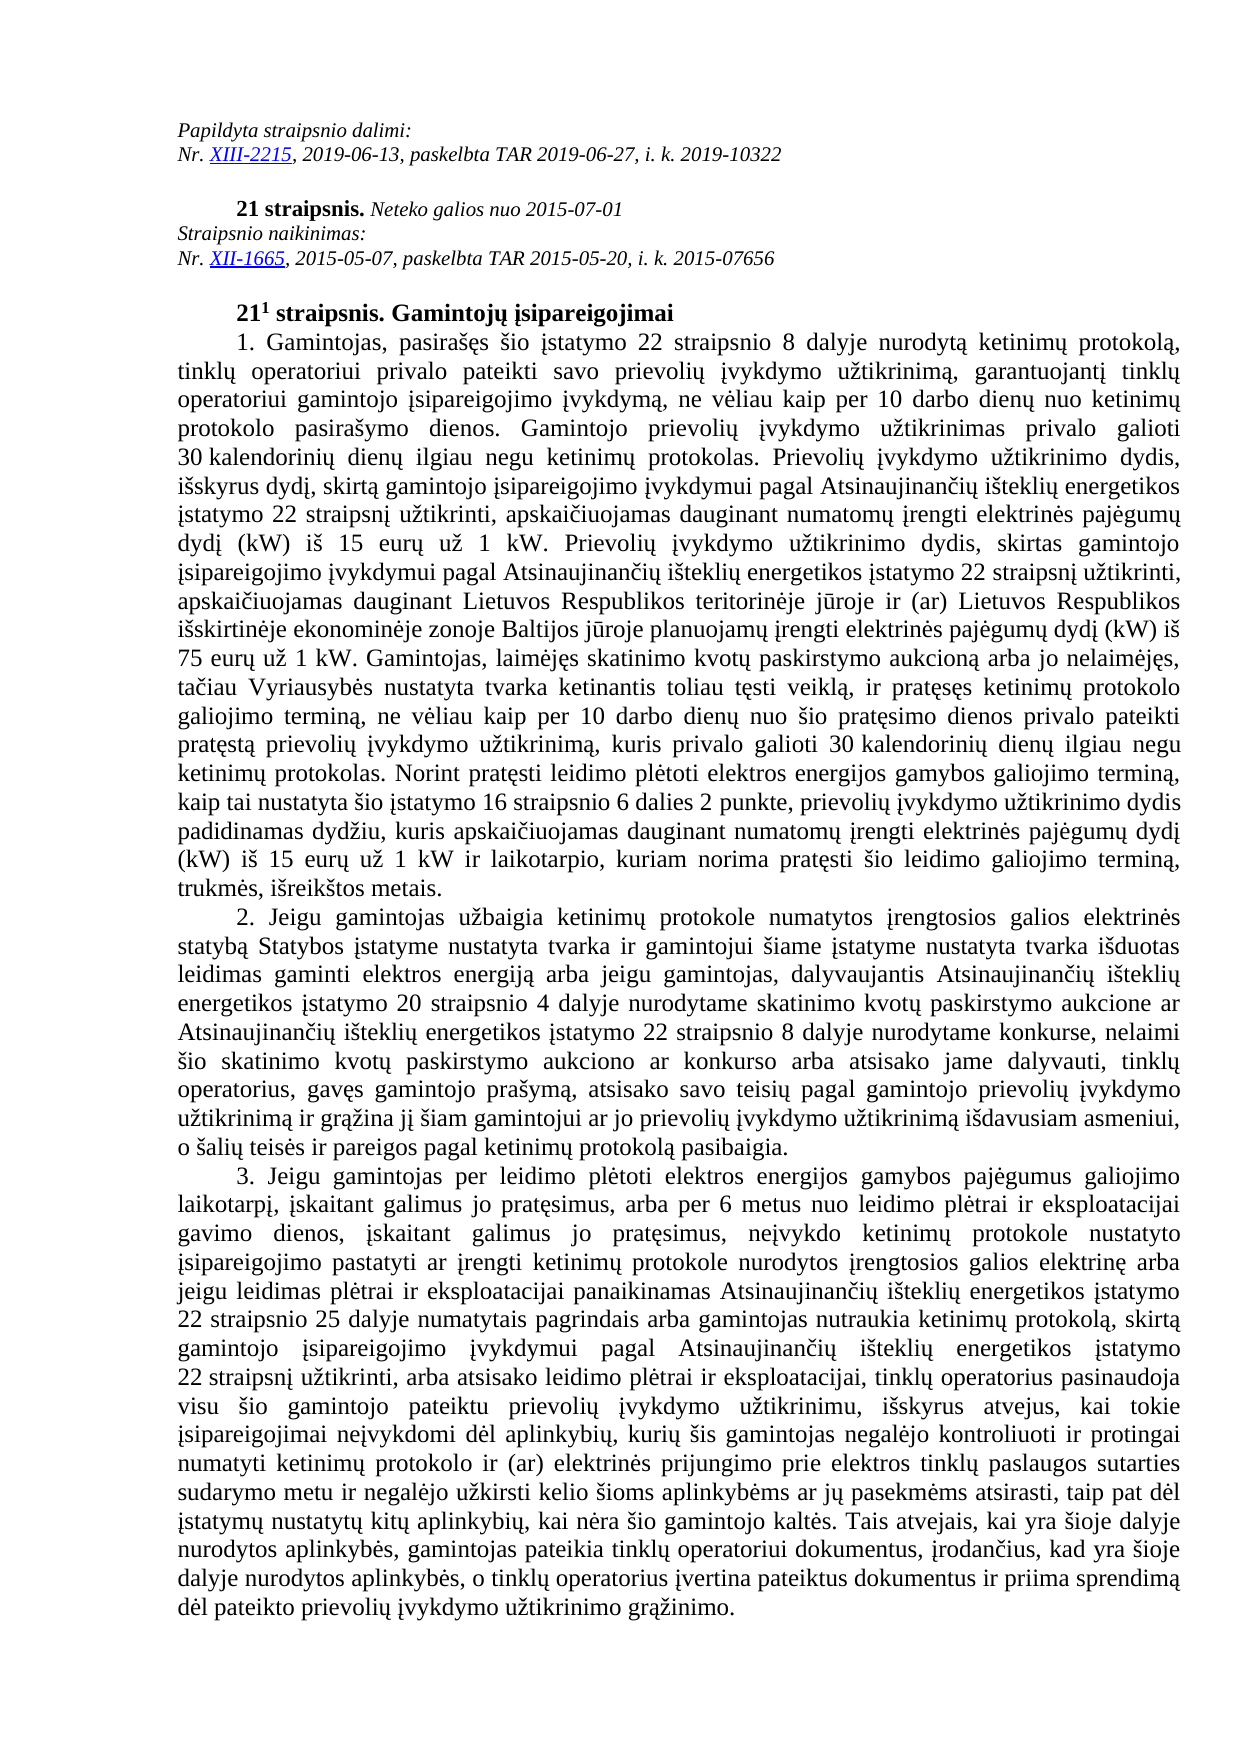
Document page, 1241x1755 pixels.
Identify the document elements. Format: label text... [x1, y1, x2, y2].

text 1. Gamintojas, pasirašęs šio įstatymo 22 straipsnio 8 dalyje nurodytą ketinimų protokolą, tinklų operatoriui privalo pateikti savo prievolių įvykdymo užtikrinimą, garantuojantį tinklų operatoriui gamintojo įsipareigojimo įvykdymą, ne vėliau kaip per 10 darbo dienų nuo ketinimų protokolo pasirašymo dienos. Gamintojo prievolių įvykdymo užtikrinimas privalo galioti 30 kalendorinių dienų ilgiau negu ketinimų protokolas. Prievolių įvykdymo užtikrinimo dydis, išskyrus dydį, skirtą gamintojo įsipareigojimo įvykdymui pagal Atsinaujinančių išteklių energetikos įstatymo 22 straipsnį užtikrinti, apskaičiuojamas dauginant numatomų įrengti elektrinės pajėgumų dydį (kW) iš 15 eurų už 1 kW. Prievolių įvykdymo užtikrinimo dydis, skirtas gamintojo įsipareigojimo įvykdymui pagal Atsinaujinančių išteklių energetikos įstatymo 22 straipsnį užtikrinti, apskaičiuojamas dauginant Lietuvos Respublikos teritorinėje jūroje ir (ar) Lietuvos Respublikos išskirtinėje ekonominėje zonoje Baltijos jūroje planuojamų įrengti elektrinės pajėgumų dydį (kW) iš 75 eurų už 1 kW. Gamintojas, laimėjęs skatinimo kvotų paskirstymo aukcioną arba jo nelaimėjęs, tačiau Vyriausybės nustatyta tvarka ketinantis toliau tęsti veiklą, ir pratęsęs ketinimų protokolo galiojimo terminą, ne vėliau kaip per 10 darbo dienų nuo šio pratęsimo dienos privalo pateikti pratęstą prievolių įvykdymo užtikrinimą, kuris privalo galioti 30 kalendorinių dienų ilgiau negu ketinimų protokolas. Norint pratęsti leidimo plėtoti elektros energijos gamybos galiojimo terminą, kaip tai nustatyta šio įstatymo 16 straipsnio 6 dalies 2 punkte, prievolių įvykdymo užtikrinimo dydis padidinamas dydžiu, kuris apskaičiuojamas dauginant numatomų įrengti elektrinės pajėgumų dydį (kW) iš 15 eurų už 1 kW ir laikotarpio, kuriam norima pratęsti šio leidimo galiojimo terminą, trukmės, išreikštos metais. [177, 327, 1181, 902]
text Straipsnio naikinimas: [177, 221, 1181, 245]
text Nr. XII-1665, 2015-05-07, paskelbta TAR 2015-05-20, i. k. 2015-07656 [177, 245, 1181, 269]
text Nr. XIII-2215, 2019-06-13, paskelbta TAR 2019-06-27, i. k. 2019-10322 [177, 142, 1181, 166]
text Papildyta straipsnio dalimi: [177, 118, 1181, 142]
text 3. Jeigu gamintojas per leidimo plėtoti elektros energijos gamybos pajėgumus galiojimo laikotarpį, įskaitant galimus jo pratęsimus, arba per 6 metus nuo leidimo plėtrai ir eksploatacijai gavimo dienos, įskaitant galimus jo pratęsimus, neįvykdo ketinimų protokole nustatyto įsipareigojimo pastatyti ar įrengti ketinimų protokole nurodytos įrengtosios galios elektrinę arba jeigu leidimas plėtrai ir eksploatacijai panaikinamas Atsinaujinančių išteklių energetikos įstatymo 22 straipsnio 25 dalyje numatytais pagrindais arba gamintojas nutraukia ketinimų protokolą, skirtą gamintojo įsipareigojimo įvykdymui pagal Atsinaujinančių išteklių energetikos įstatymo 22 straipsnį užtikrinti, arba atsisako leidimo plėtrai ir eksploatacijai, tinklų operatorius pasinaudoja visu šio gamintojo pateiktu prievolių įvykdymo užtikrinimu, išskyrus atvejus, kai tokie įsipareigojimai neįvykdomi dėl aplinkybių, kurių šis gamintojas negalėjo kontroliuoti ir protingai numatyti ketinimų protokolo ir (ar) elektrinės prijungimo prie elektros tinklų paslaugos sutarties sudarymo metu ir negalėjo užkirsti kelio šioms aplinkybėms ar jų pasekmėms atsirasti, taip pat dėl įstatymų nustatytų kitų aplinkybių, kai nėra šio gamintojo kaltės. Tais atvejais, kai yra šioje dalyje nurodytos aplinkybės, gamintojas pateikia tinklų operatoriui dokumentus, įrodančius, kad yra šioje dalyje nurodytos aplinkybės, o tinklų operatorius įvertina pateiktus dokumentus ir priima sprendimą dėl pateikto prievolių įvykdymo užtikrinimo grąžinimo. [177, 1161, 1181, 1621]
text 211 straipsnis. Gamintojų įsipareigojimai [177, 298, 1181, 327]
text 2. Jeigu gamintojas užbaigia ketinimų protokole numatytos įrengtosios galios elektrinės statybą Statybos įstatyme nustatyta tvarka ir gamintojui šiame įstatyme nustatyta tvarka išduotas leidimas gaminti elektros energiją arba jeigu gamintojas, dalyvaujantis Atsinaujinančių išteklių energetikos įstatymo 20 straipsnio 4 dalyje nurodytame skatinimo kvotų paskirstymo aukcione ar Atsinaujinančių išteklių energetikos įstatymo 22 straipsnio 8 dalyje nurodytame konkurse, nelaimi šio skatinimo kvotų paskirstymo aukciono ar konkurso arba atsisako jame dalyvauti, tinklų operatorius, gavęs gamintojo prašymą, atsisako savo teisių pagal gamintojo prievolių įvykdymo užtikrinimą ir grąžina jį šiam gamintojui ar jo prievolių įvykdymo užtikrinimą išdavusiam asmeniui, o šalių teisės ir pareigos pagal ketinimų protokolą pasibaigia. [177, 902, 1181, 1161]
text 21 straipsnis. Neteko galios nuo 2015-07-01 [177, 195, 1181, 221]
